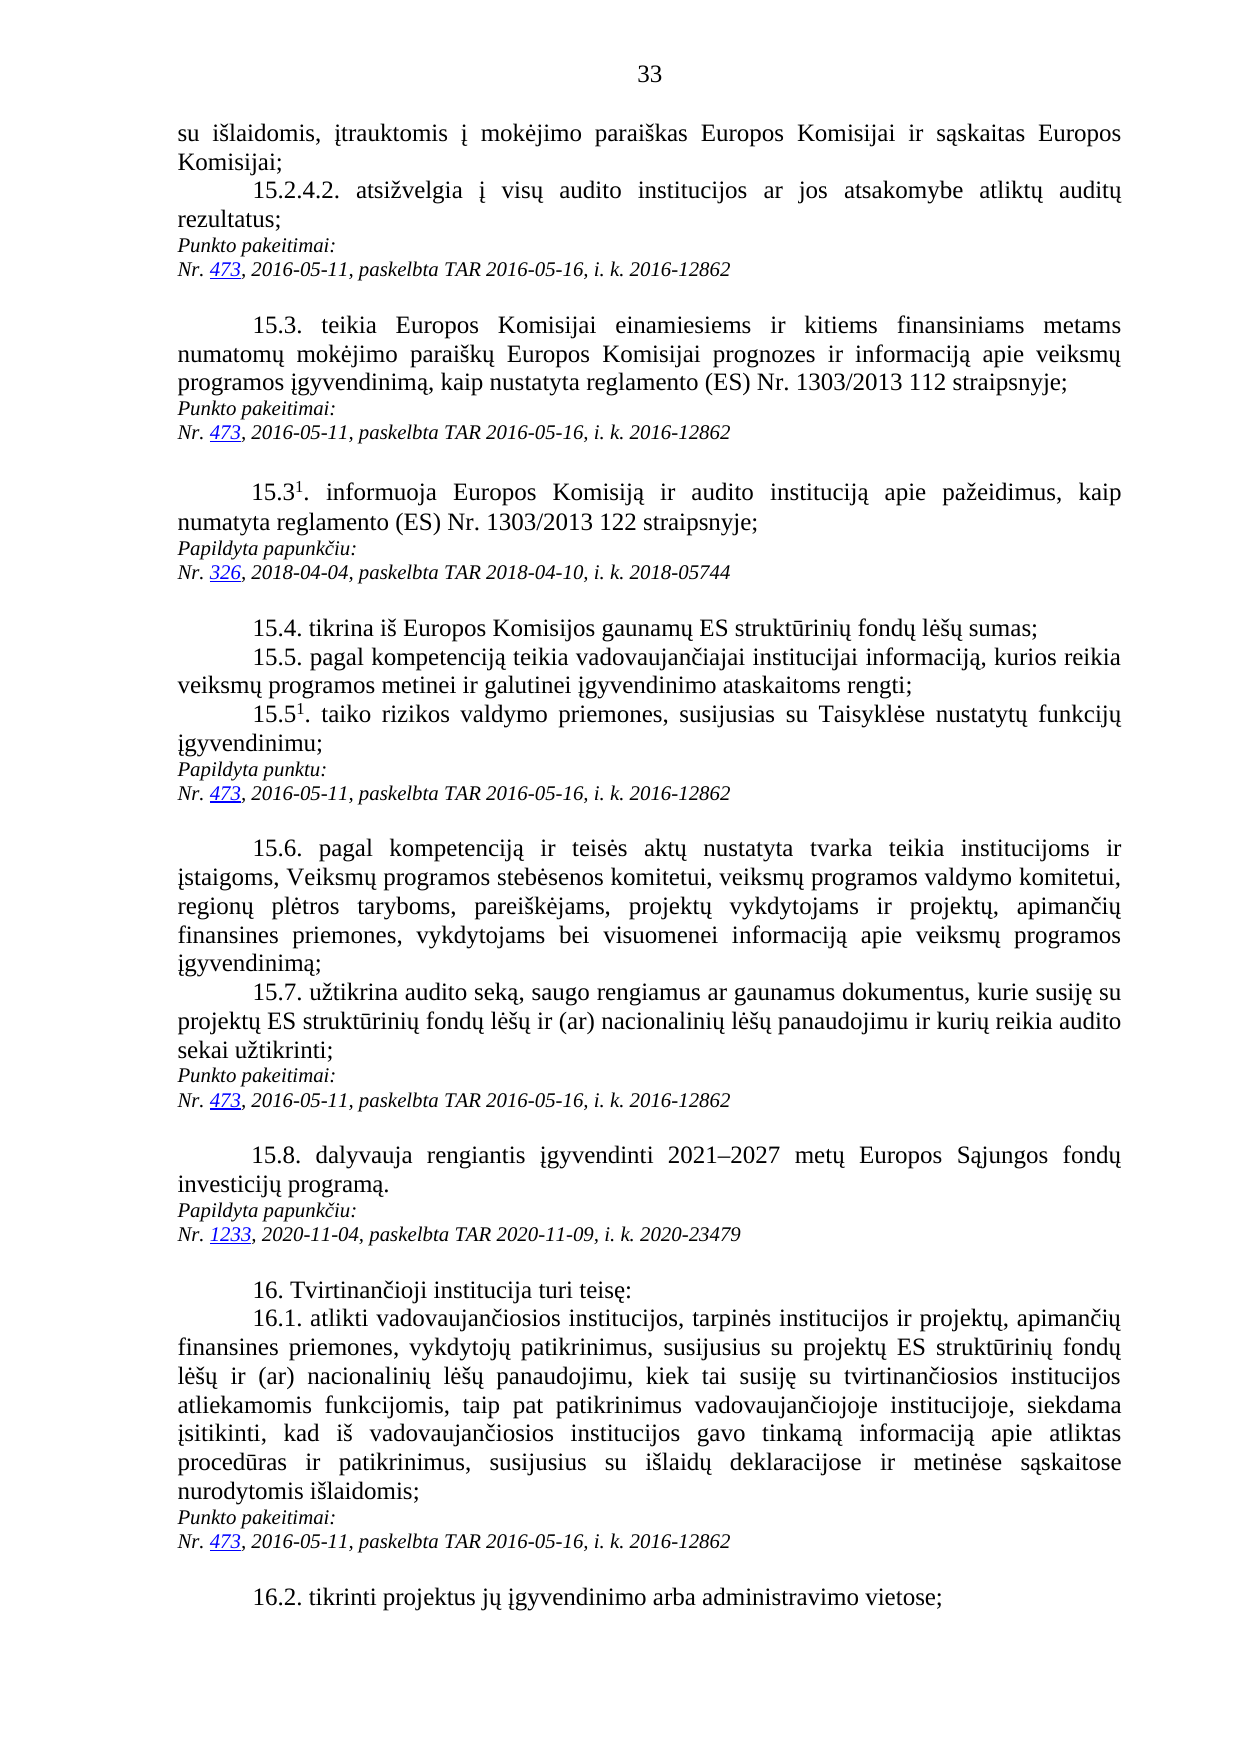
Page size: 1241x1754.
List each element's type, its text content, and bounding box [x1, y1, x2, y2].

text Papildyta papunkčiu: [177, 1198, 1122, 1222]
text Punkto pakeitimai: [177, 233, 1122, 257]
text 15.4. tikrina iš Europos Komisijos gaunamų ES struktūrinių fondų lėšų sumas; [177, 613, 1122, 642]
text Punkto pakeitimai: [177, 1063, 1122, 1087]
text 15.3. teikia Europos Komisijai einamiesiems ir kitiems finansiniams metams numatomų mokėjimo paraiškų Europos Komisijai prognozes ir informaciją apie veiksmų programos įgyvendinimą, kaip nustatyta reglamento (ES) Nr. 1303/2013 112 straipsnyje; [177, 310, 1122, 396]
text Papildyta punktu: [177, 757, 1122, 781]
text 16. Tvirtinančioji institucija turi teisę: [177, 1275, 1122, 1303]
text 15.5. pagal kompetenciją teikia vadovaujančiajai institucijai informaciją, kurios reikia veiksmų programos metinei ir galutinei įgyvendinimo ataskaitoms rengti; [177, 642, 1122, 699]
text Punkto pakeitimai: [177, 396, 1122, 420]
text 15.7. užtikrina audito seką, saugo rengiamus ar gaunamus dokumentus, kurie susiję su projektų ES struktūrinių fondų lėšų ir (ar) nacionalinių lėšų panaudojimu ir kurių reikia audito sekai užtikrinti; [177, 977, 1122, 1063]
text Nr. 473, 2016-05-11, paskelbta TAR 2016-05-16, i. k. 2016-12862 [177, 420, 1122, 444]
text 16.2. tikrinti projektus jų įgyvendinimo arba administravimo vietose; [177, 1582, 1122, 1610]
text Nr. 473, 2016-05-11, paskelbta TAR 2016-05-16, i. k. 2016-12862 [177, 257, 1122, 281]
text 16.1. atlikti vadovaujančiosios institucijos, tarpinės institucijos ir projektų, apimančių finansines priemones, vykdytojų patikrinimus, susijusius su projektų ES struktūrinių fondų lėšų ir (ar) nacionalinių lėšų panaudojimu, kiek tai susiję su tvirtinančiosios institucijos atliekamomis funkcijomis, taip pat patikrinimus vadovaujančiojoje institucijoje, siekdama įsitikinti, kad iš vadovaujančiosios institucijos gavo tinkamą informaciją apie atliktas procedūras ir patikrinimus, susijusius su išlaidų deklaracijose ir metinėse sąskaitose nurodytomis išlaidomis; [177, 1303, 1122, 1505]
text 15.2.4.2. atsižvelgia į visų audito institucijos ar jos atsakomybe atliktų auditų rezultatus; [177, 176, 1122, 233]
text 15.8. dalyvauja rengiantis įgyvendinti 2021–2027 metų Europos Sąjungos fondų investicijų programą. [177, 1140, 1122, 1198]
text 15.31. informuoja Europos Komisiją ir audito instituciją apie pažeidimus, kaip numatyta reglamento (ES) Nr. 1303/2013 122 straipsnyje; [177, 473, 1122, 536]
text Nr. 326, 2018-04-04, paskelbta TAR 2018-04-10, i. k. 2018-05744 [177, 560, 1122, 584]
text 15.6. pagal kompetenciją ir teisės aktų nustatyta tvarka teikia institucijoms ir įstaigoms, Veiksmų programos stebėsenos komitetui, veiksmų programos valdymo komitetui, regionų plėtros taryboms, pareiškėjams, projektų vykdytojams ir projektų, apimančių finansines priemones, vykdytojams bei visuomenei informaciją apie veiksmų programos įgyvendinimą; [177, 833, 1122, 977]
text Papildyta papunkčiu: [177, 536, 1122, 560]
text Nr. 473, 2016-05-11, paskelbta TAR 2016-05-16, i. k. 2016-12862 [177, 1529, 1122, 1553]
text Nr. 473, 2016-05-11, paskelbta TAR 2016-05-16, i. k. 2016-12862 [177, 781, 1122, 805]
text Punkto pakeitimai: [177, 1505, 1122, 1529]
text Nr. 473, 2016-05-11, paskelbta TAR 2016-05-16, i. k. 2016-12862 [177, 1087, 1122, 1112]
text Nr. 1233, 2020-11-04, paskelbta TAR 2020-11-09, i. k. 2020-23479 [177, 1222, 1122, 1246]
text 15.51. taiko rizikos valdymo priemones, susijusias su Taisyklėse nustatytų funkcijų įgyvendinimu; [177, 699, 1122, 757]
text su išlaidomis, įtrauktomis į mokėjimo paraiškas Europos Komisijai ir sąskaitas Europos Komisijai; [177, 118, 1122, 176]
